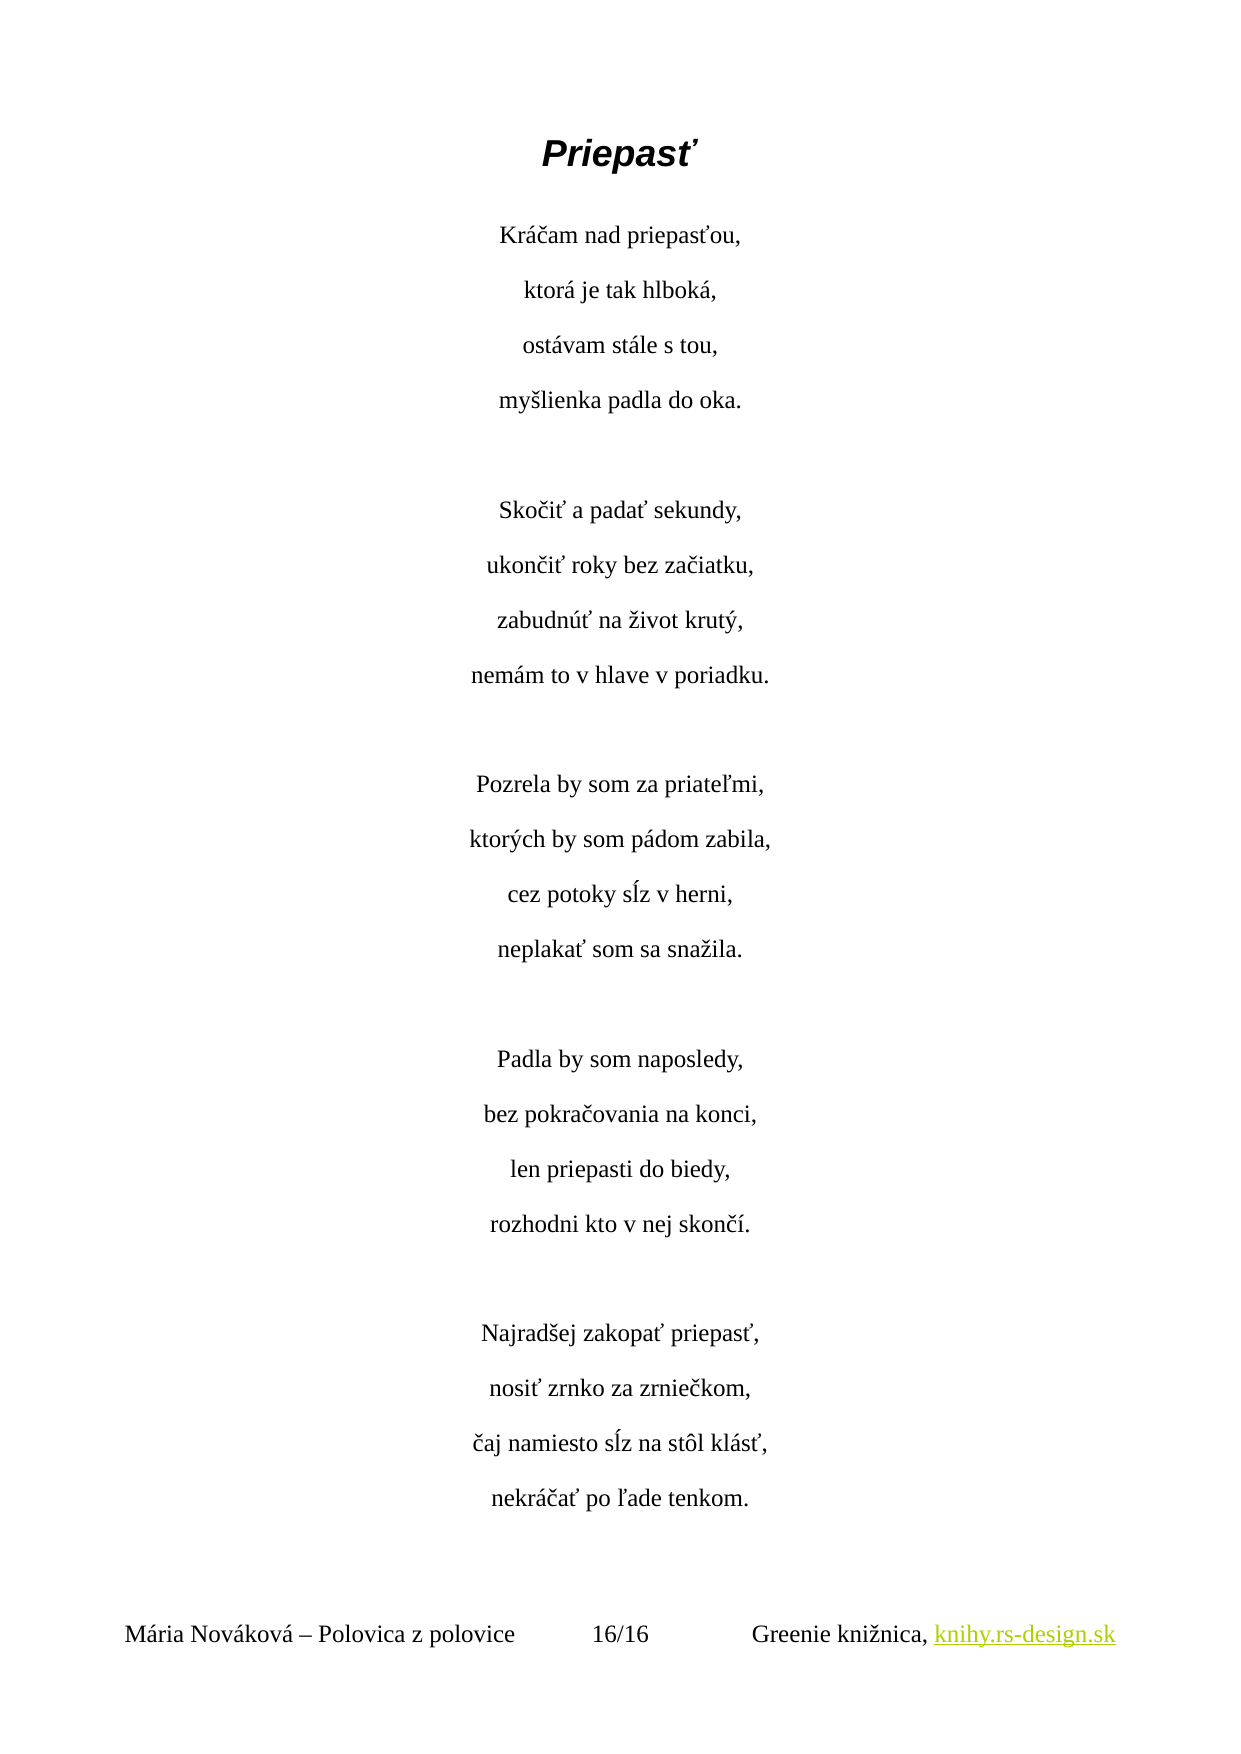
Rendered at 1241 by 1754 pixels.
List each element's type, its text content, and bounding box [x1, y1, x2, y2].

text cez potoky sĺz v herni, [106, 879, 1134, 908]
text Najradšej zakopať priepasť, [106, 1318, 1134, 1347]
text zabudnúť na život krutý, [106, 605, 1134, 633]
text ostávam stále s tou, [106, 330, 1134, 359]
text čaj namiesto sĺz na stôl klásť, [106, 1428, 1134, 1457]
subtitle Priepasť [106, 131, 1134, 174]
text Skočiť a padať sekundy, [106, 495, 1134, 524]
text ktorá je tak hlboká, [106, 275, 1134, 304]
text nekráčať po ľade tenkom. [106, 1483, 1134, 1512]
text myšlienka padla do oka. [106, 385, 1134, 414]
text neplakať som sa snažila. [106, 934, 1134, 963]
text Pozrela by som za priateľmi, [106, 769, 1134, 798]
text bez pokračovania na konci, [106, 1099, 1134, 1128]
text nemám to v hlave v poriadku. [106, 660, 1134, 688]
text ukončiť roky bez začiatku, [106, 550, 1134, 579]
text rozhodni kto v nej skončí. [106, 1209, 1134, 1237]
text ktorých by som pádom zabila, [106, 824, 1134, 853]
text Kráčam nad priepasťou, [106, 221, 1134, 249]
text len priepasti do biedy, [106, 1154, 1134, 1182]
text nosiť zrnko za zrniečkom, [106, 1373, 1134, 1402]
text Padla by som naposledy, [106, 1044, 1134, 1073]
